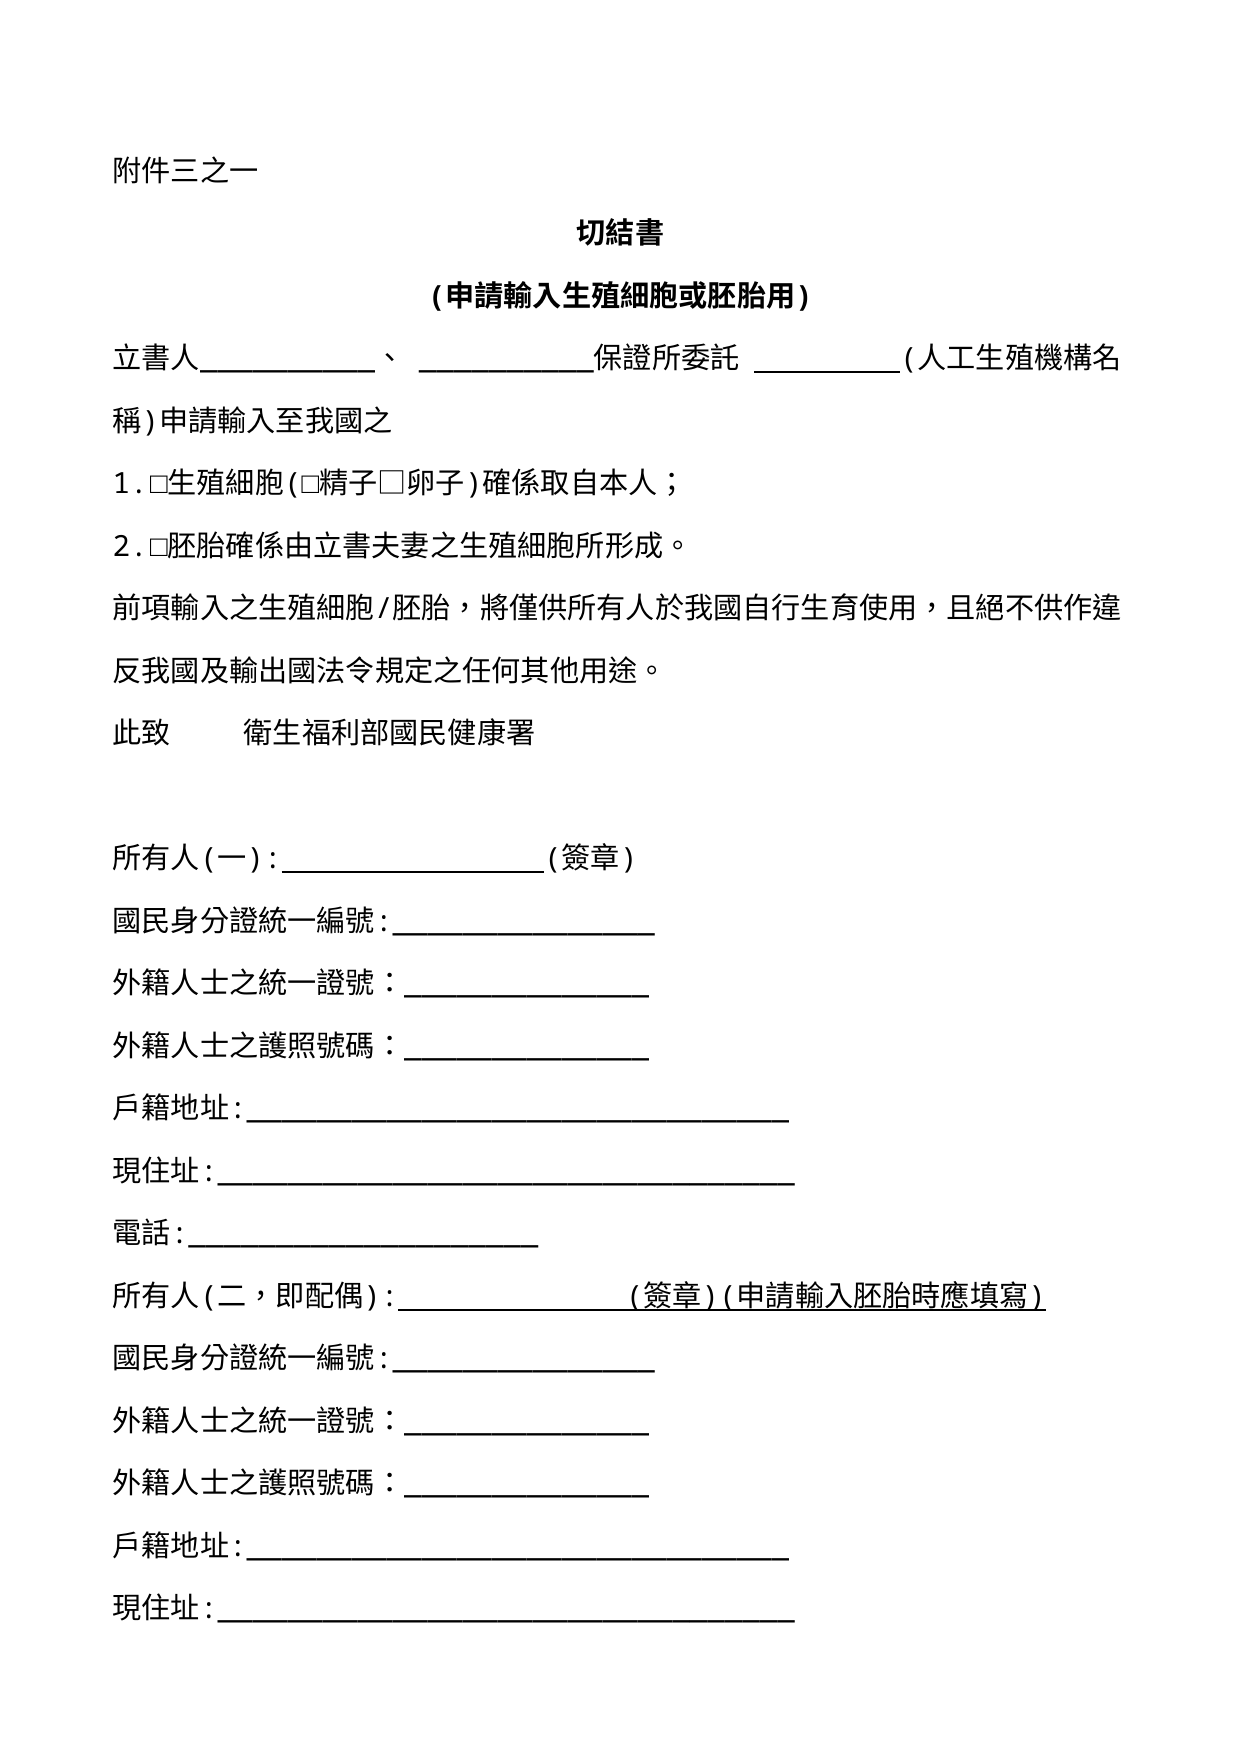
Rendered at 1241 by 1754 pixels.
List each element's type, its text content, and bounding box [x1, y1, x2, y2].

text 外籍人士之統一證號：______________ [112, 939, 1128, 1002]
text 此致 衛生福利部國民健康署 [112, 689, 1128, 752]
text 現住址:_________________________________ [112, 1564, 1128, 1627]
text 國民身分證統一編號:_______________ [112, 1314, 1128, 1377]
text 所有人(一): (簽章) [112, 814, 1128, 877]
text 前項輸入之生殖細胞/胚胎，將僅供所有人於我國自行生育使用，且絕不供作違反我國及輸出國法令規定之任何其他用途。 [112, 564, 1128, 689]
text 戶籍地址:_______________________________ [112, 1502, 1128, 1564]
text 切結書 [112, 189, 1128, 252]
text (申請輸入生殖細胞或胚胎用) [112, 252, 1128, 314]
text 現住址:_________________________________ [112, 1127, 1128, 1189]
list □胚胎確係由立書夫妻之生殖細胞所形成。 [112, 502, 1128, 564]
text 立書人__________、 __________保證所委託 (人工生殖機構名稱)申請輸入至我國之 [112, 314, 1128, 439]
text 戶籍地址:_______________________________ [112, 1064, 1128, 1127]
text 電話:____________________ [112, 1189, 1128, 1252]
text 國民身分證統一編號:_______________ [112, 877, 1128, 939]
list □生殖細胞(□精子□卵子)確係取自本人； [112, 439, 1128, 502]
text 外籍人士之統一證號：______________ [112, 1377, 1128, 1439]
text 外籍人士之護照號碼：______________ [112, 1002, 1128, 1064]
text 所有人(二，即配偶): (簽章)(申請輸入胚胎時應填寫) [112, 1252, 1128, 1314]
text 附件三之一 [112, 127, 1128, 189]
text 外籍人士之護照號碼：______________ [112, 1439, 1128, 1502]
